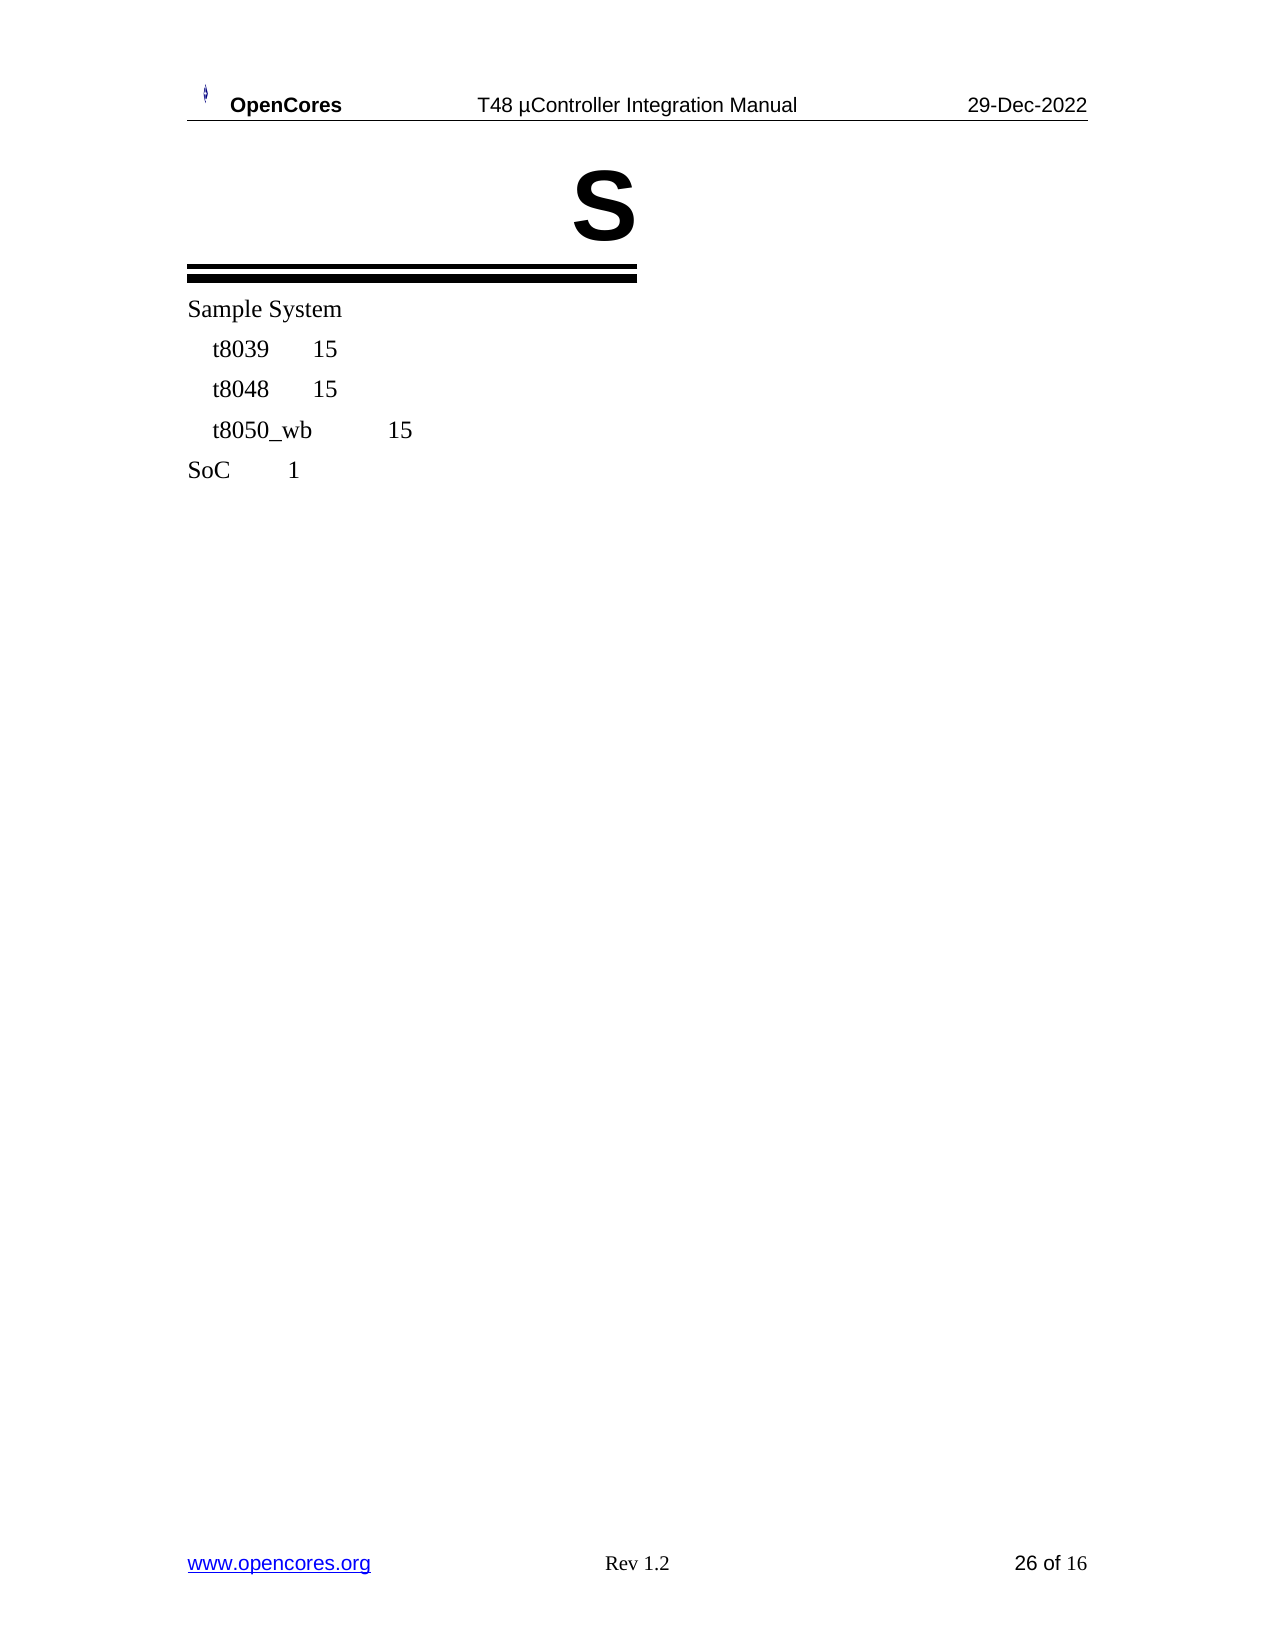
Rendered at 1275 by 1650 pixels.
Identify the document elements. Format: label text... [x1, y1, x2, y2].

text S [187, 150, 637, 264]
text t8050_wb 15 [212, 416, 637, 443]
text t8039 15 [212, 335, 637, 363]
text [187, 269, 637, 274]
text SoC 1 [187, 456, 637, 484]
text Sample System [187, 295, 637, 323]
text t8048 15 [212, 376, 637, 403]
